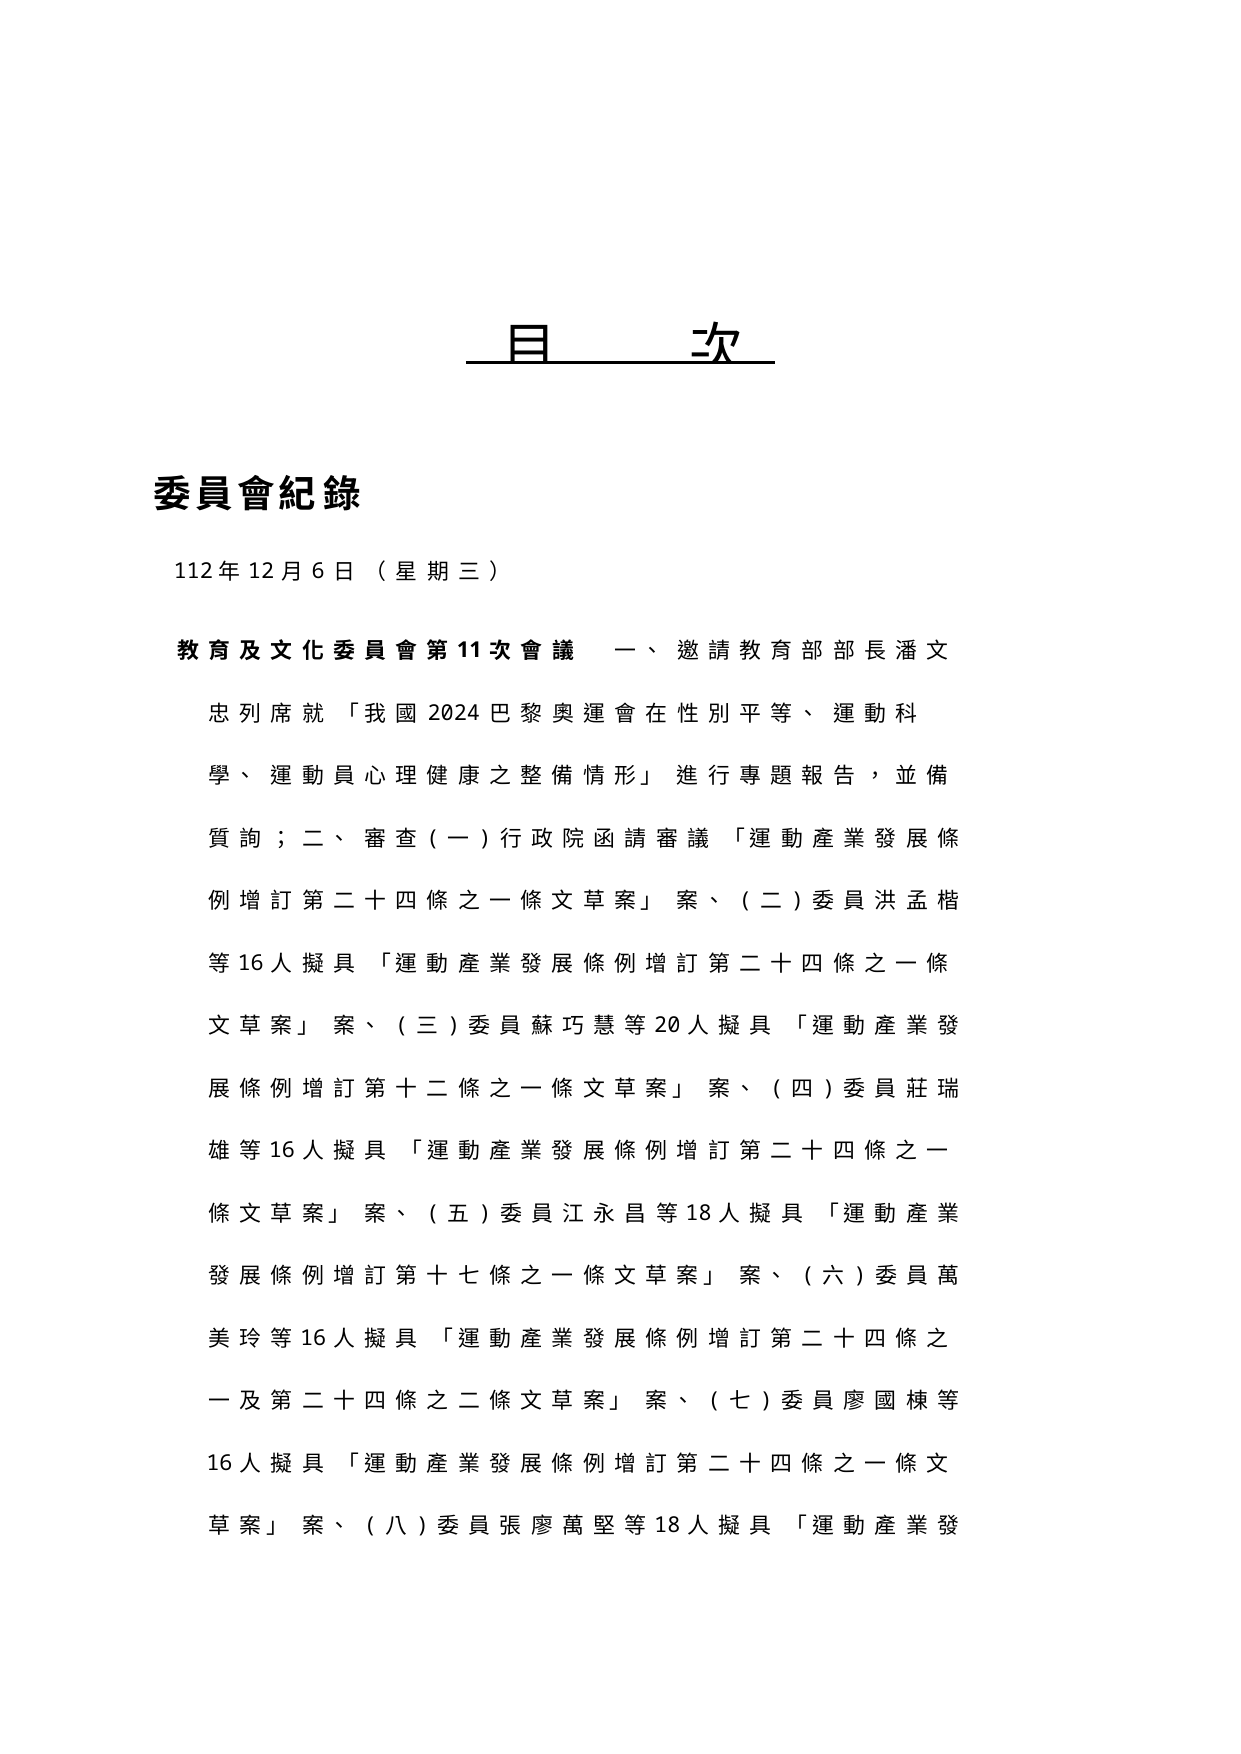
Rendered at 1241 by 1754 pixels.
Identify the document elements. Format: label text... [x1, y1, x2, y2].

table_header 目 次 [466, 281, 774, 361]
table_cell [1053, 618, 1091, 1556]
table_cell ） [1091, 618, 1108, 1556]
table_cell （ [967, 618, 986, 1556]
table_header 委員會紀錄 112年12月6日（星期三） [150, 443, 1108, 618]
table_cell [1023, 618, 1053, 1556]
table_cell 教育及文化委員會第11次會議 一、邀請教育部部長潘文忠列席就「我國2024巴黎奧運會在性別平等、運動科學、運動員心理健康之整備情形」進行專題報告，並備質詢；二、審查(一)行政院函請審議「運動產業發展條例增訂第二十四條之一條文草案」案、(二)委員洪孟楷等16人擬具「運動產業發展條例增訂第二十四條之一條文草案」案、(三)委員蘇巧慧等20人擬具「運動產業發展條例增訂第十二條之一條文草案」案、(四)委員莊瑞雄等16人擬具「運動產業發展條例增訂第二十四條之一條文草案」案、(五)委員江永昌等18人擬具「運動產業發展條例增訂第十七條之一條文草案」案、(六)委員萬美玲等16人擬具「運動產業發展條例增訂第二十四條之一及第二十四條之二條文草案」案、(七)委員廖國棟等16人擬具「運動產業發展條例增訂第二十四條之一條文草案」案、(八)委員張廖萬堅等18人擬具「運動產業發 [150, 618, 967, 1556]
table_cell 1 [986, 618, 1023, 1556]
